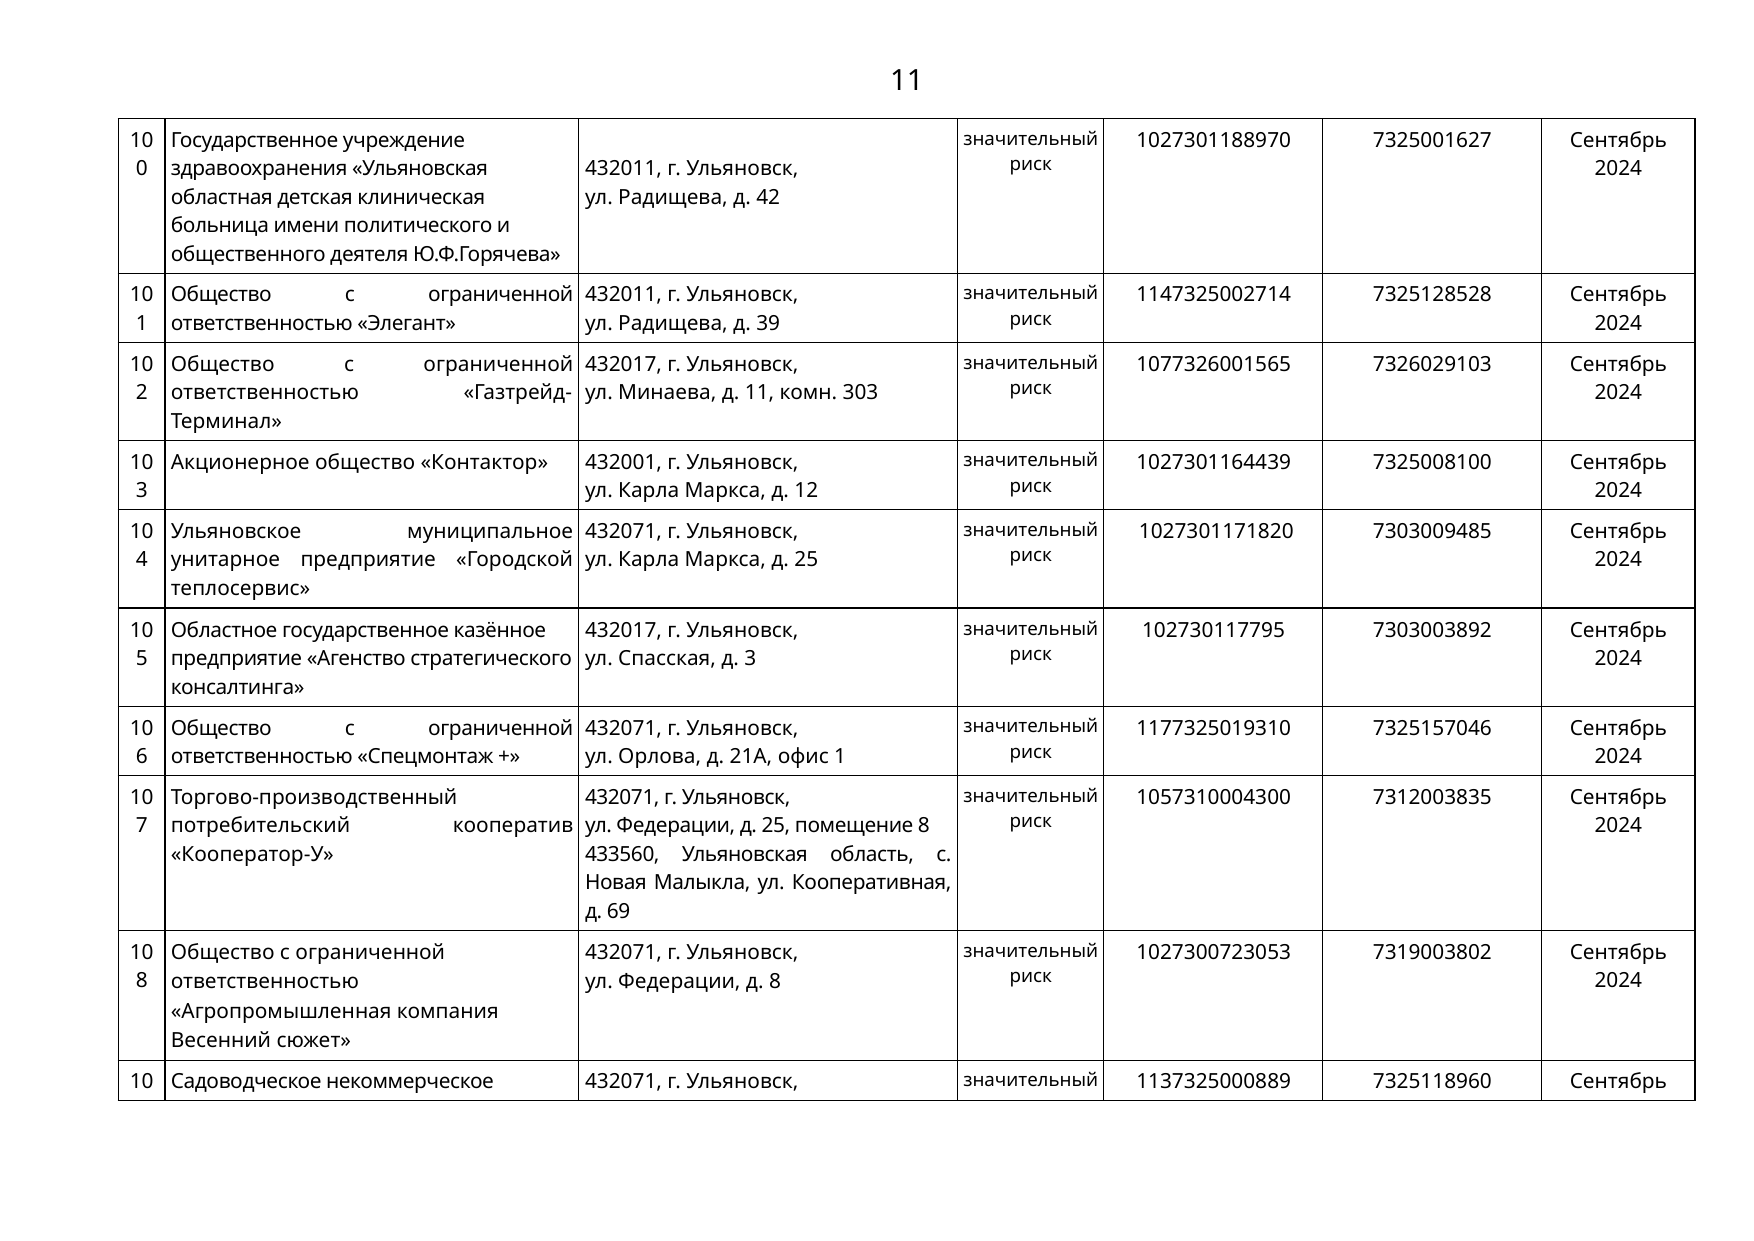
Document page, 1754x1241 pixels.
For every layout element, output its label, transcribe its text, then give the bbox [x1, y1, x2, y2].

table_cell 1057310004300 [1104, 776, 1322, 930]
table_cell 101 [119, 274, 164, 342]
table_cell значительный риск [958, 776, 1103, 930]
table_cell значительный риск [958, 441, 1103, 509]
table_cell 432071, г. Ульяновск, ул. Карла Маркса, д. 25 [579, 510, 957, 607]
table_cell 1027301188970 [1104, 119, 1322, 273]
table_cell Сентябрь [1542, 1061, 1694, 1100]
table_header 102730117795 [1104, 609, 1322, 706]
table_cell 432071, г. Ульяновск, ул. Федерации, д. 25, помещение 8 433560, Ульяновская область, с. Новая Малыкла, ул. Кооперативная, д. 69 [579, 776, 957, 930]
table_cell 1027301164439 [1104, 441, 1322, 509]
table_cell 7326029103 [1323, 343, 1541, 440]
table_cell Сентябрь 2024 [1542, 776, 1694, 930]
table_cell 7303009485 [1323, 510, 1541, 607]
table_cell Ульяновское муниципальное унитарное предприятие «Городской теплосервис» [166, 510, 578, 607]
table_cell 7312003835 [1323, 776, 1541, 930]
table_cell 108 [119, 931, 164, 1059]
table_cell Общество с ограниченной ответственностью «Газтрейд-Терминал» [166, 343, 578, 440]
table_cell Общество с ограниченной ответственностью «Спецмонтаж +» [166, 707, 578, 775]
table_cell 1147325002714 [1104, 274, 1322, 342]
table_header 432017, г. Ульяновск, ул. Спасская, д. 3 [579, 609, 957, 706]
table_cell 432017, г. Ульяновск, ул. Минаева, д. 11, комн. 303 [579, 343, 957, 440]
table_cell 432071, г. Ульяновск, [579, 1061, 957, 1100]
table_header 105 [119, 609, 164, 706]
table_cell значительный риск [958, 119, 1103, 273]
table_cell 107 [119, 776, 164, 930]
table_cell Сентябрь 2024 [1542, 119, 1694, 273]
table_cell 104 [119, 510, 164, 607]
table_cell значительный риск [958, 931, 1103, 1059]
table_cell 100 [119, 119, 164, 273]
table_cell 7319003802 [1323, 931, 1541, 1059]
table_cell 7325157046 [1323, 707, 1541, 775]
table_cell 1027301171820 [1104, 510, 1322, 607]
table_cell Садоводческое некоммерческое [166, 1061, 578, 1100]
table_cell 10 [119, 1061, 164, 1100]
table_cell 432071, г. Ульяновск, ул. Орлова, д. 21А, офис 1 [579, 707, 957, 775]
table_cell Общество с ограниченной ответственностью «Агропромышленная компания Весенний сюжет» [166, 931, 578, 1059]
table_cell 432001, г. Ульяновск, ул. Карла Маркса, д. 12 [579, 441, 957, 509]
table_header значительный риск [958, 609, 1103, 706]
table_cell 106 [119, 707, 164, 775]
table_cell 7325001627 [1323, 119, 1541, 273]
table_header 7303003892 [1323, 609, 1541, 706]
table_cell значительный риск [958, 510, 1103, 607]
table_cell 432011, г. Ульяновск, ул. Радищева, д. 39 [579, 274, 957, 342]
table_cell значительный риск [958, 707, 1103, 775]
table_cell 1137325000889 [1104, 1061, 1322, 1100]
table_header Областное государственное казённое предприятие «Агенство стратегического консалтинга» [166, 609, 578, 706]
table_cell 432071, г. Ульяновск, ул. Федерации, д. 8 [579, 931, 957, 1059]
table_cell 102 [119, 343, 164, 440]
table_cell 103 [119, 441, 164, 509]
table_cell Сентябрь 2024 [1542, 343, 1694, 440]
table_cell Сентябрь 2024 [1542, 931, 1694, 1059]
table_cell значительный риск [958, 343, 1103, 440]
table_cell Торгово-производственный потребительский кооператив «Кооператор-У» [166, 776, 578, 930]
table_cell Государственное учреждение здравоохранения «Ульяновская областная детская клиническая больница имени политического и общественного деятеля Ю.Ф.Горячева» [166, 119, 578, 273]
table_cell 7325128528 [1323, 274, 1541, 342]
table_cell 1077326001565 [1104, 343, 1322, 440]
table_cell 1177325019310 [1104, 707, 1322, 775]
table_cell 7325008100 [1323, 441, 1541, 509]
table_cell Акционерное общество «Контактор» [166, 441, 578, 509]
table_header Сентябрь 2024 [1542, 609, 1694, 706]
table_cell Общество с ограниченной ответственностью «Элегант» [166, 274, 578, 342]
table_cell 7325118960 [1323, 1061, 1541, 1100]
table_cell 432011, г. Ульяновск, ул. Радищева, д. 42 [579, 119, 957, 273]
table_cell Сентябрь 2024 [1542, 510, 1694, 607]
table_cell 1027300723053 [1104, 931, 1322, 1059]
table_cell значительный риск [958, 274, 1103, 342]
table_cell Сентябрь 2024 [1542, 441, 1694, 509]
table_cell значительный [958, 1061, 1103, 1100]
table_cell Сентябрь 2024 [1542, 707, 1694, 775]
table_cell Сентябрь 2024 [1542, 274, 1694, 342]
